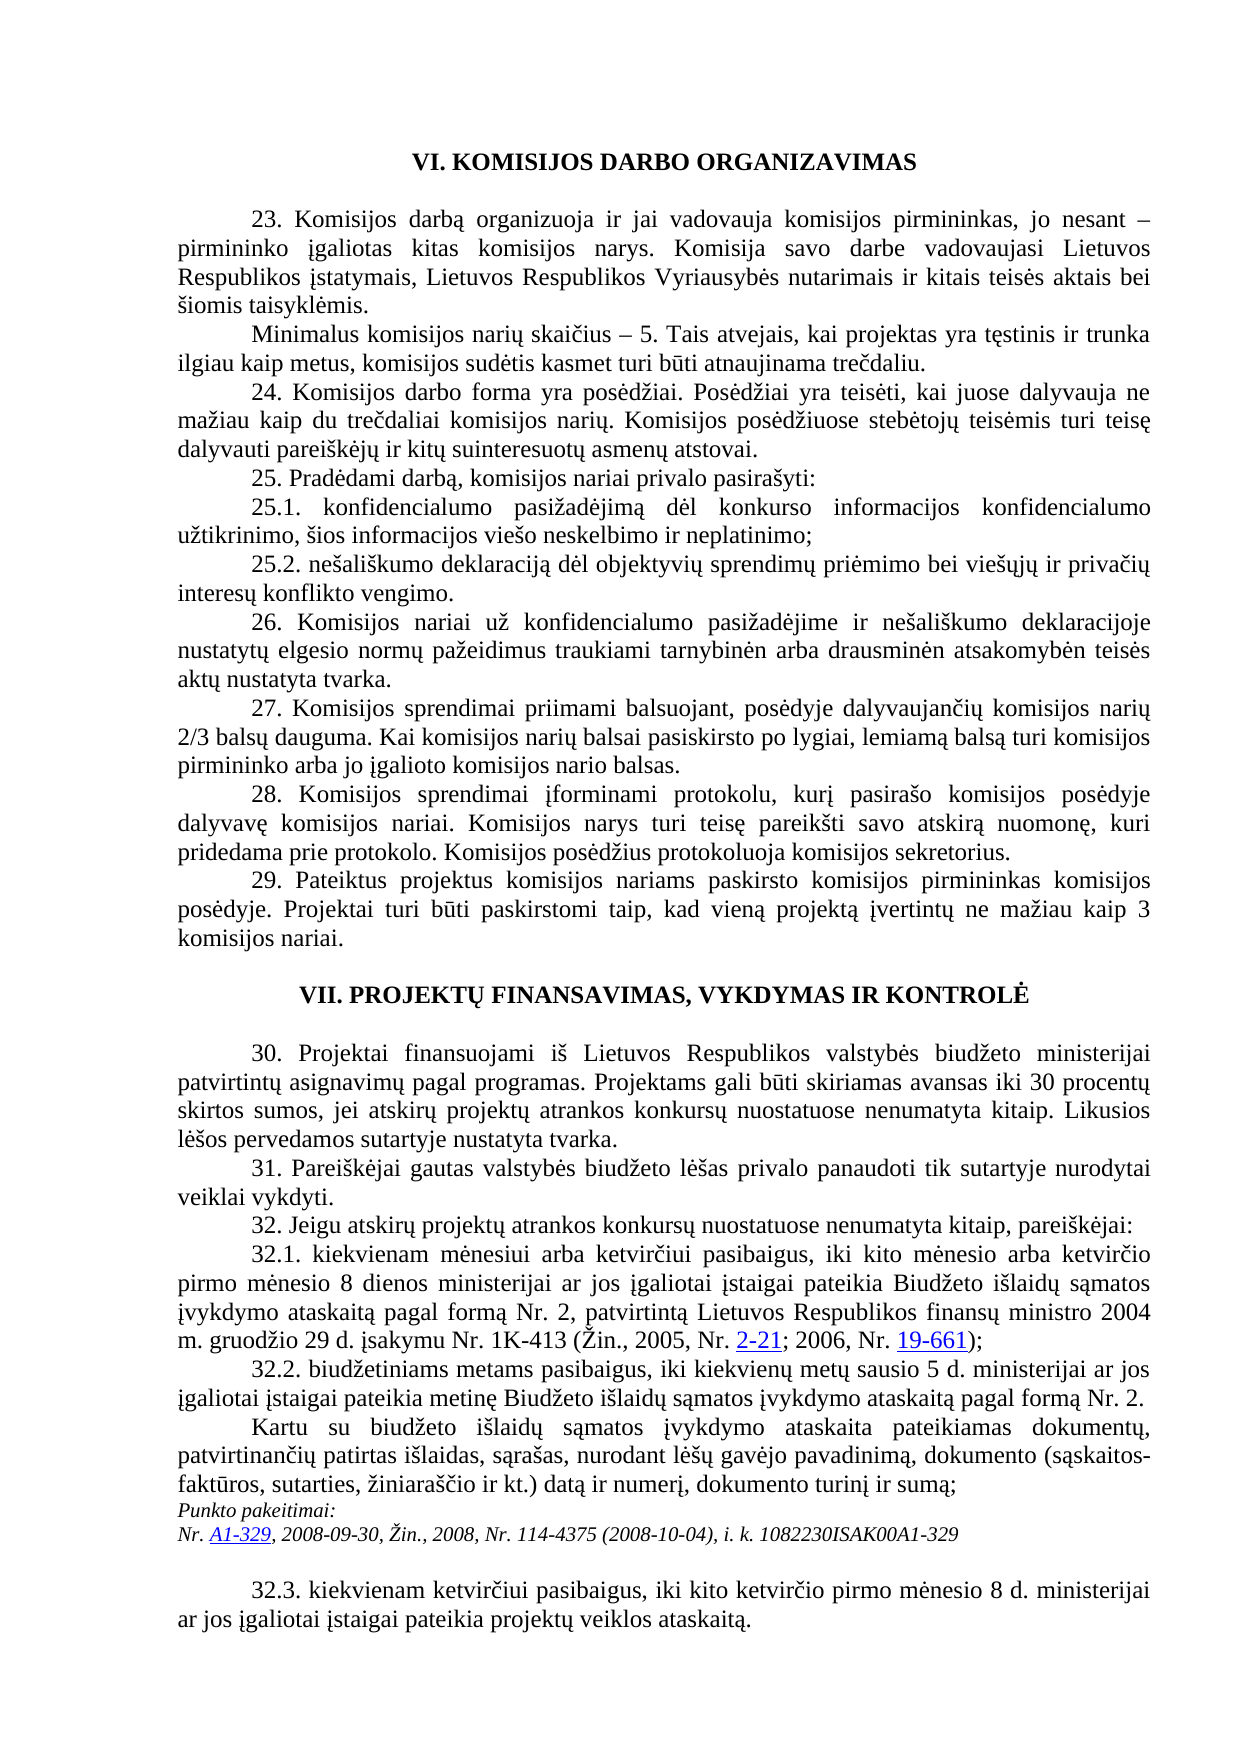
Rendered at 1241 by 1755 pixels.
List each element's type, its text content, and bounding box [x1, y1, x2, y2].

text 23. Komisijos darbą organizuoja ir jai vadovauja komisijos pirmininkas, jo nesant – pirmininko įgaliotas kitas komisijos narys. Komisija savo darbe vadovaujasi Lietuvos Respublikos įstatymais, Lietuvos Respublikos Vyriausybės nutarimais ir kitais teisės aktais bei šiomis taisyklėmis. [177, 204, 1152, 319]
text 25. Pradėdami darbą, komisijos nariai privalo pasirašyti: [177, 463, 1152, 492]
text 30. Projektai finansuojami iš Lietuvos Respublikos valstybės biudžeto ministerijai patvirtintų asignavimų pagal programas. Projektams gali būti skiriamas avansas iki 30 procentų skirtos sumos, jei atskirų projektų atrankos konkursų nuostatuose nenumatyta kitaip. Likusios lėšos pervedamos sutartyje nustatyta tvarka. [177, 1038, 1152, 1153]
text 32.3. kiekvienam ketvirčiui pasibaigus, iki kito ketvirčio pirmo mėnesio 8 d. ministerijai ar jos įgaliotai įstaigai pateikia projektų veiklos ataskaitą. [177, 1575, 1152, 1632]
text 26. Komisijos nariai už konfidencialumo pasižadėjime ir nešališkumo deklaracijoje nustatytų elgesio normų pažeidimus traukiami tarnybinėn arba drausminėn atsakomybėn teisės aktų nustatyta tvarka. [177, 607, 1152, 693]
text 31. Pareiškėjai gautas valstybės biudžeto lėšas privalo panaudoti tik sutartyje nurodytai veiklai vykdyti. [177, 1153, 1152, 1211]
text Punkto pakeitimai: [177, 1498, 1152, 1522]
text 28. Komisijos sprendimai įforminami protokolu, kurį pasirašo komisijos posėdyje dalyvavę komisijos nariai. Komisijos narys turi teisę pareikšti savo atskirą nuomonę, kuri pridedama prie protokolo. Komisijos posėdžius protokoluoja komisijos sekretorius. [177, 779, 1152, 866]
text 25.1. konfidencialumo pasižadėjimą dėl konkurso informacijos konfidencialumo užtikrinimo, šios informacijos viešo neskelbimo ir neplatinimo; [177, 492, 1152, 549]
text Nr. A1-329, 2008-09-30, Žin., 2008, Nr. 114-4375 (2008-10-04), i. k. 1082230ISAK00A1-329 [177, 1522, 1152, 1546]
text Kartu su biudžeto išlaidų sąmatos įvykdymo ataskaita pateikiamas dokumentų, patvirtinančių patirtas išlaidas, sąrašas, nurodant lėšų gavėjo pavadinimą, dokumento (sąskaitos-faktūros, sutarties, žiniaraščio ir kt.) datą ir numerį, dokumento turinį ir sumą; [177, 1412, 1152, 1498]
text 25.2. nešališkumo deklaraciją dėl objektyvių sprendimų priėmimo bei viešųjų ir privačių interesų konflikto vengimo. [177, 549, 1152, 607]
text VII. PROJEKTŲ FINANSAVIMAS, VYKDYMAS IR KONTROLĖ [177, 981, 1152, 1009]
text Minimalus komisijos narių skaičius – 5. Tais atvejais, kai projektas yra tęstinis ir trunka ilgiau kaip metus, komisijos sudėtis kasmet turi būti atnaujinama trečdaliu. [177, 319, 1152, 377]
text 32.1. kiekvienam mėnesiui arba ketvirčiui pasibaigus, iki kito mėnesio arba ketvirčio pirmo mėnesio 8 dienos ministerijai ar jos įgaliotai įstaigai pateikia Biudžeto išlaidų sąmatos įvykdymo ataskaitą pagal formą Nr. 2, patvirtintą Lietuvos Respublikos finansų ministro 2004 m. gruodžio 29 d. įsakymu Nr. 1K-413 (Žin., 2005, Nr. 2-21; 2006, Nr. 19-661); [177, 1239, 1152, 1354]
text 27. Komisijos sprendimai priimami balsuojant, posėdyje dalyvaujančių komisijos narių 2/3 balsų dauguma. Kai komisijos narių balsai pasiskirsto po lygiai, lemiamą balsą turi komisijos pirmininko arba jo įgalioto komisijos nario balsas. [177, 693, 1152, 779]
text VI. KOMISIJOS DARBO ORGANIZAVIMAS [177, 147, 1152, 176]
text 32.2. biudžetiniams metams pasibaigus, iki kiekvienų metų sausio 5 d. ministerijai ar jos įgaliotai įstaigai pateikia metinę Biudžeto išlaidų sąmatos įvykdymo ataskaitą pagal formą Nr. 2. [177, 1354, 1152, 1412]
text 32. Jeigu atskirų projektų atrankos konkursų nuostatuose nenumatyta kitaip, pareiškėjai: [177, 1211, 1152, 1239]
text 29. Pateiktus projektus komisijos nariams paskirsto komisijos pirmininkas komisijos posėdyje. Projektai turi būti paskirstomi taip, kad vieną projektą įvertintų ne mažiau kaip 3 komisijos nariai. [177, 866, 1152, 952]
text 24. Komisijos darbo forma yra posėdžiai. Posėdžiai yra teisėti, kai juose dalyvauja ne mažiau kaip du trečdaliai komisijos narių. Komisijos posėdžiuose stebėtojų teisėmis turi teisę dalyvauti pareiškėjų ir kitų suinteresuotų asmenų atstovai. [177, 377, 1152, 463]
